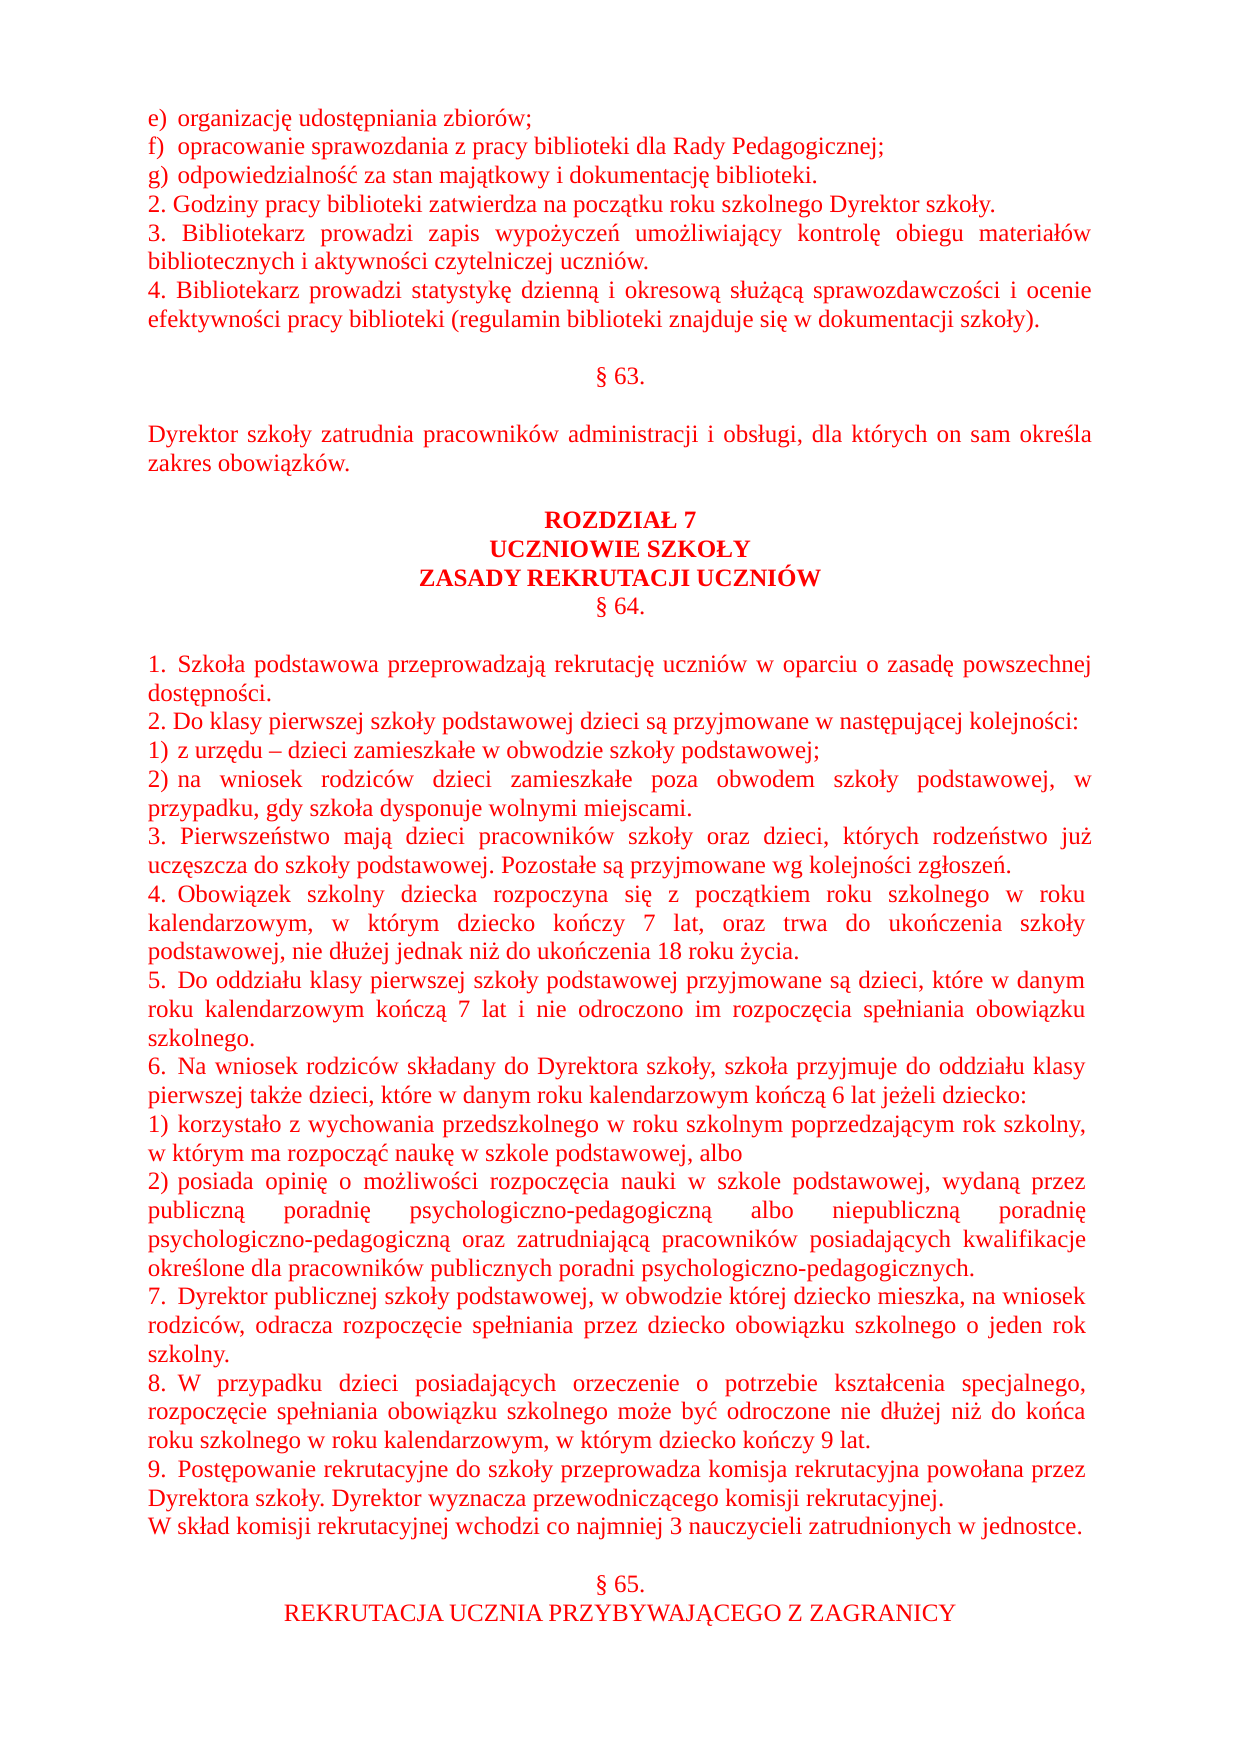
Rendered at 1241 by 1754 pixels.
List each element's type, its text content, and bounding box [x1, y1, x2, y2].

list Na wniosek rodziców składany do Dyrektora szkoły, szkoła przyjmuje do oddziału klasy pierwszej także dzieci, które w danym roku kalendarzowym kończą 6 lat jeżeli dziecko: [148, 1051, 1087, 1109]
text § 63. [148, 361, 1092, 390]
text 2) posiada opinię o możliwości rozpoczęcia nauki w szkole podstawowej, wydaną przez publiczną poradnię psychologiczno-pedagogiczną albo niepubliczną poradnię psychologiczno-pedagogiczną oraz zatrudniającą pracowników posiadających kwalifikacje określone dla pracowników publicznych poradni psychologiczno-pedagogicznych. [148, 1166, 1087, 1281]
list Obowiązek szkolny dziecka rozpoczyna się z początkiem roku szkolnego w roku kalendarzowym, w którym dziecko kończy 7 lat, oraz trwa do ukończenia szkoły podstawowej, nie dłużej jednak niż do ukończenia 18 roku życia. [148, 879, 1087, 965]
text REKRUTACJA UCZNIA PRZYBYWAJĄCEGO Z ZAGRANICY [148, 1598, 1092, 1626]
list odpowiedzialność za stan majątkowy i dokumentację biblioteki. [148, 160, 1092, 189]
list opracowanie sprawozdania z pracy biblioteki dla Rady Pedagogicznej; [148, 131, 1092, 160]
text 1) korzystało z wychowania przedszkolnego w roku szkolnym poprzedzającym rok szkolny, w którym ma rozpocząć naukę w szkole podstawowej, albo [148, 1109, 1087, 1166]
text 2. Do klasy pierwszej szkoły podstawowej dzieci są przyjmowane w następującej kolejności: [148, 706, 1092, 735]
list Dyrektor publicznej szkoły podstawowej, w obwodzie której dziecko mieszka, na wniosek rodziców, odracza rozpoczęcie spełniania przez dziecko obowiązku szkolnego o jeden rok szkolny. [148, 1281, 1087, 1368]
text 4. Bibliotekarz prowadzi statystykę dzienną i okresową służącą sprawozdawczości i ocenie efektywności pracy biblioteki (regulamin biblioteki znajduje się w dokumentacji szkoły). [148, 275, 1092, 333]
subtitle ZASADY REKRUTACJI UCZNIÓW [148, 563, 1092, 591]
list Postępowanie rekrutacyjne do szkoły przeprowadza komisja rekrutacyjna powołana przez Dyrektora szkoły. Dyrektor wyznacza przewodniczącego komisji rekrutacyjnej. [148, 1454, 1087, 1511]
subtitle ROZDZIAŁ 7 [148, 505, 1092, 534]
list organizację udostępniania zbiorów; [148, 103, 1092, 131]
list W przypadku dzieci posiadających orzeczenie o potrzebie kształcenia specjalnego, rozpoczęcie spełniania obowiązku szkolnego może być odroczone nie dłużej niż do końca roku szkolnego w roku kalendarzowym, w którym dziecko kończy 9 lat. [148, 1368, 1087, 1454]
subtitle UCZNIOWIE SZKOŁY [148, 534, 1092, 563]
text Dyrektor szkoły zatrudnia pracowników administracji i obsługi, dla których on sam określa zakres obowiązków. [148, 419, 1092, 476]
text 3. Pierwszeństwo mają dzieci pracowników szkoły oraz dzieci, których rodzeństwo już uczęszcza do szkoły podstawowej. Pozostałe są przyjmowane wg kolejności zgłoszeń. [148, 821, 1092, 879]
text 3. Bibliotekarz prowadzi zapis wypożyczeń umożliwiający kontrolę obiegu materiałów bibliotecznych i aktywności czytelniczej uczniów. [148, 218, 1092, 275]
text W skład komisji rekrutacyjnej wchodzi co najmniej 3 nauczycieli zatrudnionych w jednostce. [148, 1511, 1087, 1540]
list na wniosek rodziców dzieci zamieszkałe poza obwodem szkoły podstawowej, w przypadku, gdy szkoła dysponuje wolnymi miejscami. [148, 764, 1092, 821]
list Do oddziału klasy pierwszej szkoły podstawowej przyjmowane są dzieci, które w danym roku kalendarzowym kończą 7 lat i nie odroczono im rozpoczęcia spełniania obowiązku szkolnego. [148, 965, 1087, 1051]
text § 64. [148, 591, 1092, 620]
list Szkoła podstawowa przeprowadzają rekrutację uczniów w oparciu o zasadę powszechnej dostępności. [148, 649, 1092, 706]
text § 65. [148, 1569, 1092, 1598]
list z urzędu – dzieci zamieszkałe w obwodzie szkoły podstawowej; [148, 735, 1092, 764]
text 2. Godziny pracy biblioteki zatwierdza na początku roku szkolnego Dyrektor szkoły. [148, 189, 1092, 218]
